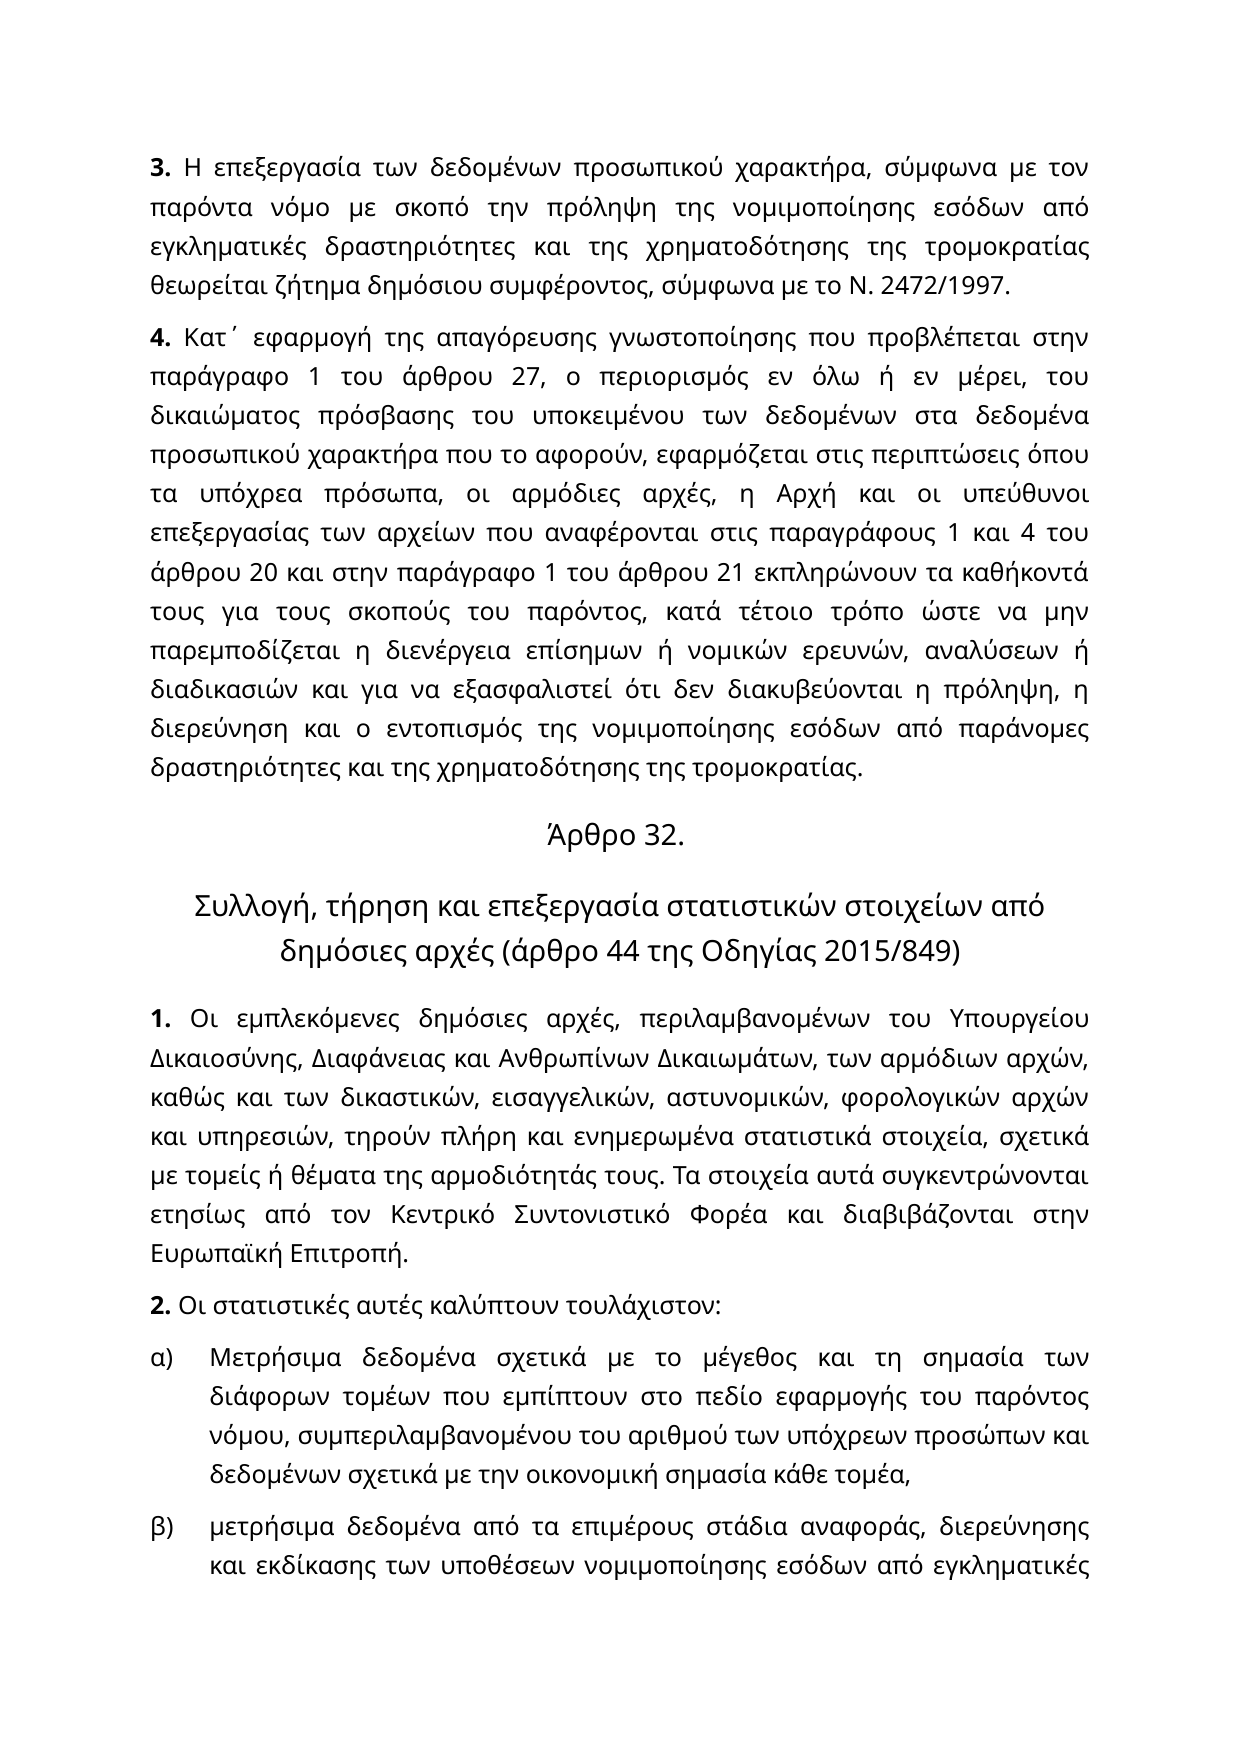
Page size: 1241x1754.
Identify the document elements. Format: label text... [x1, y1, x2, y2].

text 2. Οι στατιστικές αυτές καλύπτουν τουλάχιστον: [150, 1288, 1090, 1322]
text 3. Η επεξεργασία των δεδομένων προσωπικού χαρακτήρα, σύμφωνα με τον παρόντα νόμο με σκοπό την πρόληψη της νομιμοποίησης εσόδων από εγκληματικές δραστηριότητες και της χρηματοδότησης της τρομοκρατίας θεωρείται ζήτημα δημόσιου συμφέροντος, σύμφωνα με το Ν. 2472/1997. [150, 150, 1090, 302]
subtitle Συλλογή, τήρηση και επεξεργασία στατιστικών στοιχείων από δημόσιες αρχές (άρθρο 44 της Οδηγίας 2015/849) [150, 885, 1090, 970]
subtitle Άρθρο 32. [150, 814, 1090, 854]
list β) μετρήσιμα δεδομένα από τα επιμέρους στάδια αναφοράς, διερεύνησης και εκδίκασης των υποθέσεων νομιμοποίησης εσόδων από εγκληματικές [150, 1508, 1090, 1582]
list α) Μετρήσιμα δεδομένα σχετικά με το μέγεθος και τη σημασία των διάφορων τομέων που εμπίπτουν στο πεδίο εφαρμογής του παρόντος νόμου, συμπεριλαμβανομένου του αριθμού των υπόχρεων προσώπων και δεδομένων σχετικά με την οικονομική σημασία κάθε τομέα, [150, 1339, 1090, 1491]
text 4. Κατ΄ εφαρμογή της απαγόρευσης γνωστοποίησης που προβλέπεται στην παράγραφο 1 του άρθρου 27, ο περιορισμός εν όλω ή εν μέρει, του δικαιώματος πρόσβασης του υποκειμένου των δεδομένων στα δεδομένα προσωπικού χαρακτήρα που το αφορούν, εφαρμόζεται στις περιπτώσεις όπου τα υπόχρεα πρόσωπα, οι αρμόδιες αρχές, η Αρχή και οι υπεύθυνοι επεξεργασίας των αρχείων που αναφέρονται στις παραγράφους 1 και 4 του άρθρου 20 και στην παράγραφο 1 του άρθρου 21 εκπληρώνουν τα καθήκοντά τους για τους σκοπούς του παρόντος, κατά τέτοιο τρόπο ώστε να μην παρεμποδίζεται η διενέργεια επίσημων ή νομικών ερευνών, αναλύσεων ή διαδικασιών και για να εξασφαλιστεί ότι δεν διακυβεύονται η πρόληψη, η διερεύνηση και ο εντοπισμός της νομιμοποίησης εσόδων από παράνομες δραστηριότητες και της χρηματοδότησης της τρομοκρατίας. [150, 319, 1090, 784]
text 1. Οι εμπλεκόμενες δημόσιες αρχές, περιλαμβανομένων του Υπουργείου Δικαιοσύνης, Διαφάνειας και Ανθρωπίνων Δικαιωμάτων, των αρμόδιων αρχών, καθώς και των δικαστικών, εισαγγελικών, αστυνομικών, φορολογικών αρχών και υπηρεσιών, τηρούν πλήρη και ενημερωμένα στατιστικά στοιχεία, σχετικά με τομείς ή θέματα της αρμοδιότητάς τους. Τα στοιχεία αυτά συγκεντρώνονται ετησίως από τον Κεντρικό Συντονιστικό Φορέα και διαβιβάζονται στην Ευρωπαϊκή Επιτροπή. [150, 1001, 1090, 1270]
